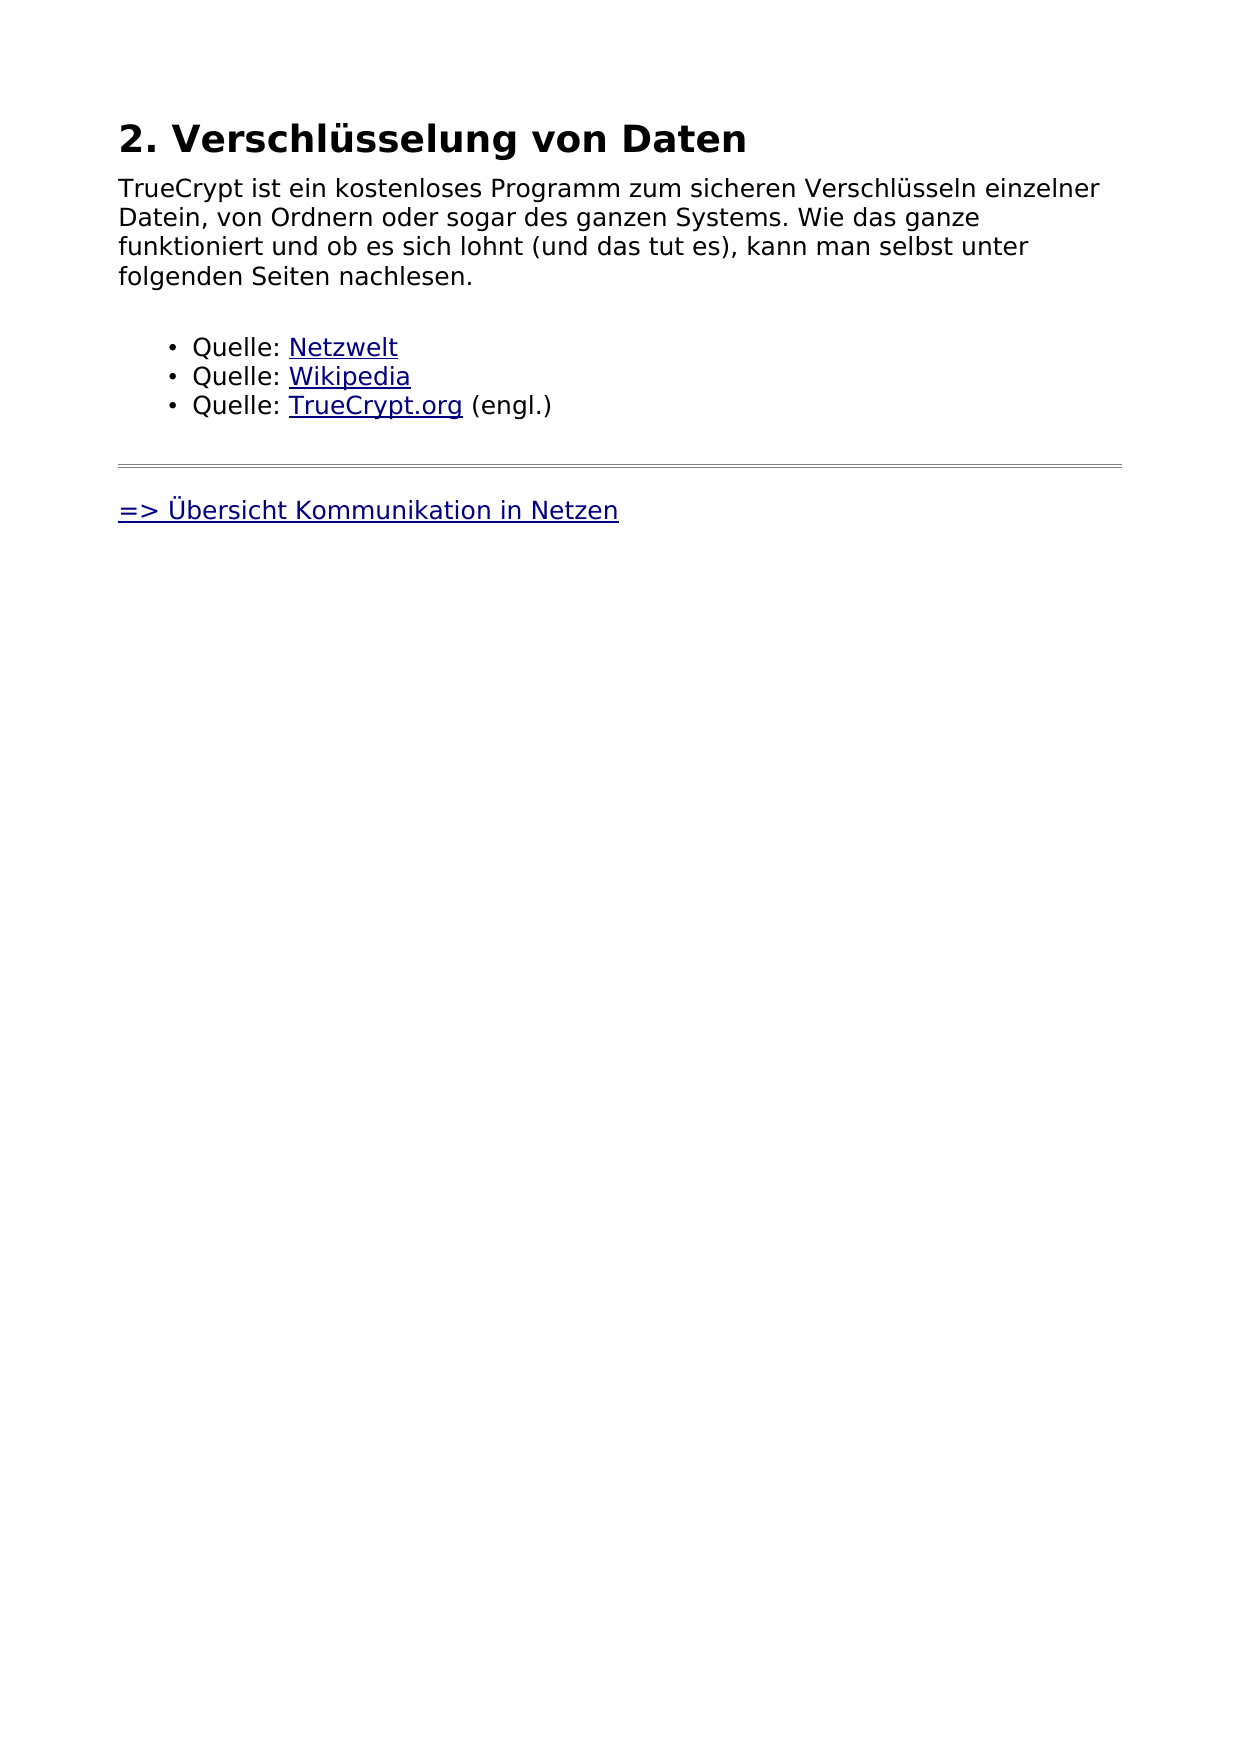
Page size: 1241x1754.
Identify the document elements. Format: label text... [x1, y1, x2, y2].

subtitle 2. Verschlüsselung von Daten [118, 118, 1122, 162]
list Quelle: Wikipedia [177, 362, 1122, 391]
list Quelle: TrueCrypt.org (engl.) [177, 391, 1122, 420]
list Quelle: Netzwelt [177, 333, 1122, 362]
text TrueCrypt ist ein kostenloses Programm zum sicheren Verschlüsseln einzelner Datein, von Ordnern oder sogar des ganzen Systems. Wie das ganze funktioniert und ob es sich lohnt (und das tut es), kann man selbst unter folgenden Seiten nachlesen. [118, 174, 1122, 291]
text => Übersicht Kommunikation in Netzen [118, 496, 1122, 525]
